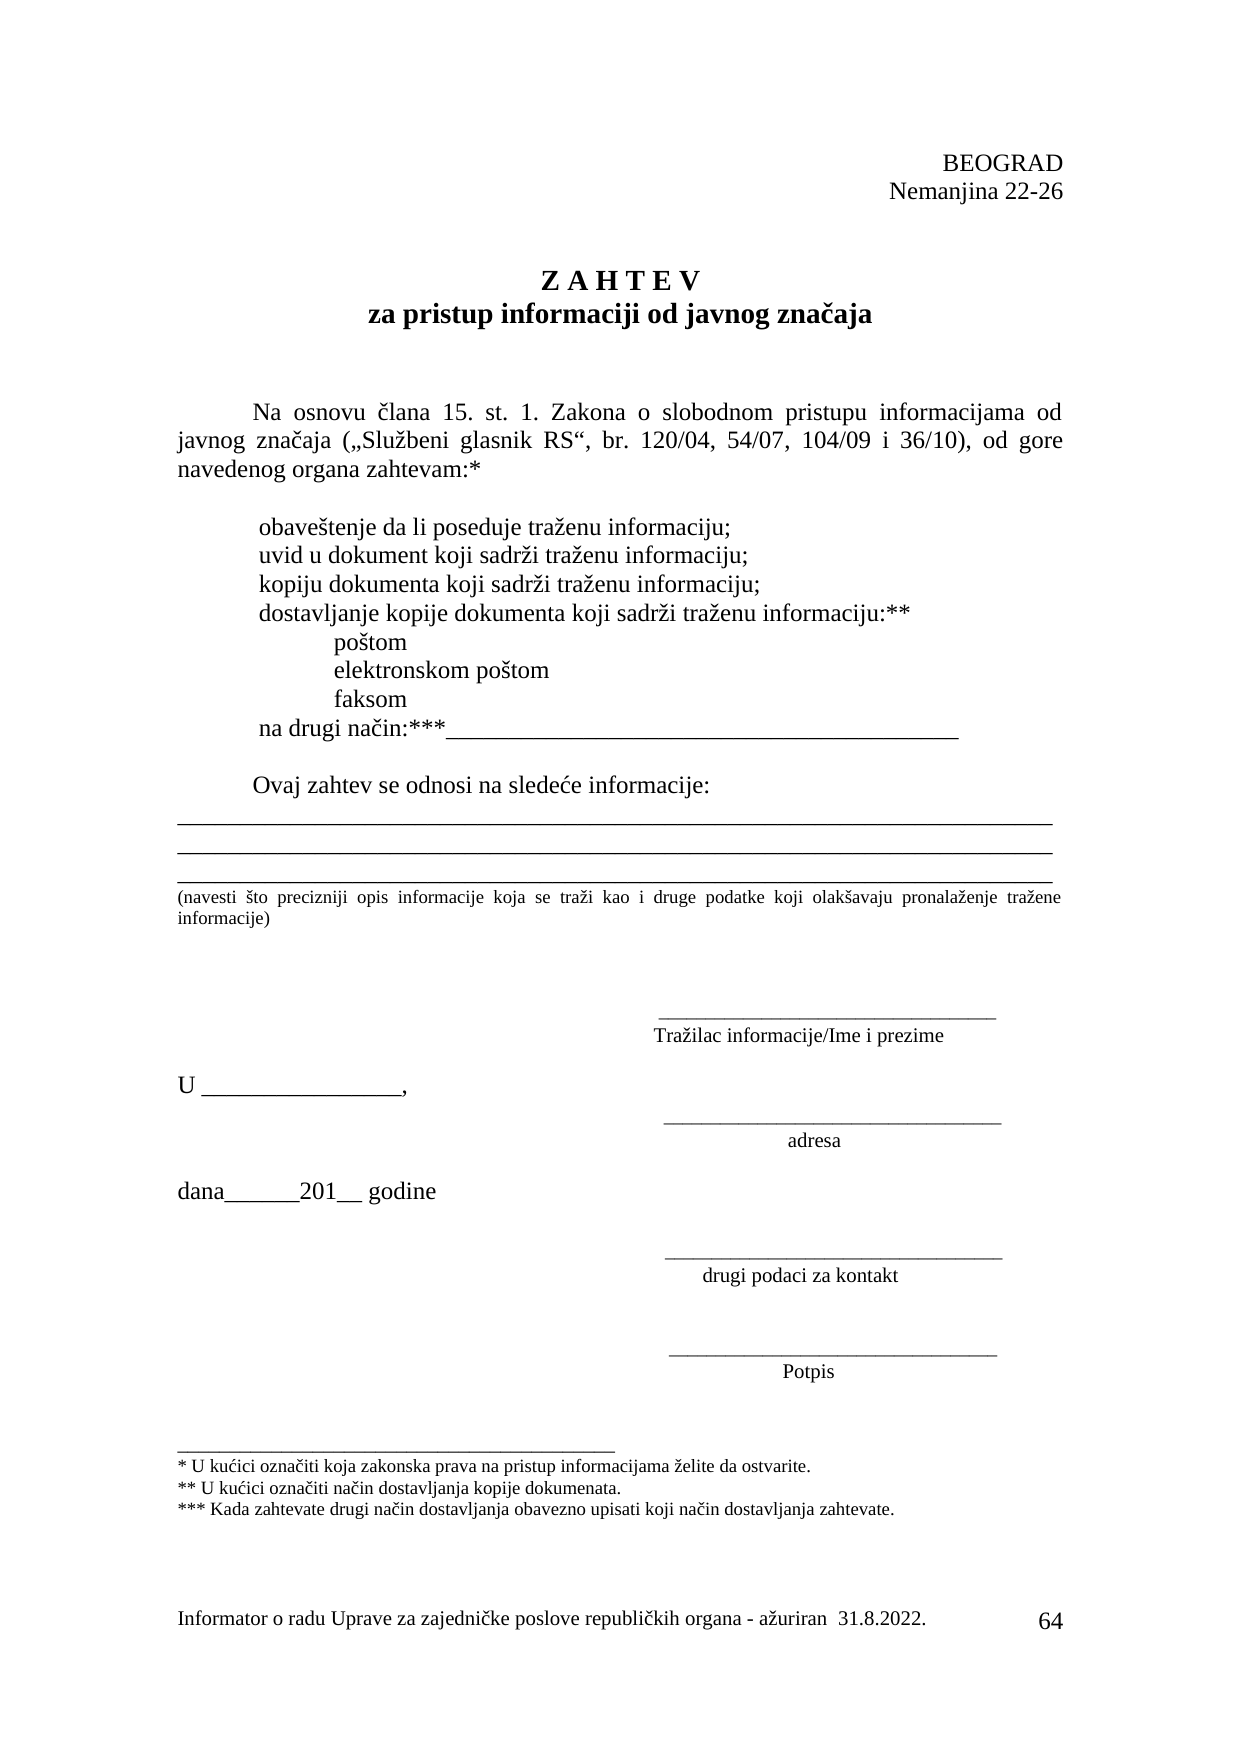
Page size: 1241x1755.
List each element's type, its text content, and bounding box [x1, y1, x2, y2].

text adresa [177, 1128, 1063, 1152]
text Ovaj zahtev se odnosi na sledeće informacije: [177, 771, 1063, 799]
text ⁫ faksom [252, 684, 1063, 713]
text ⁫ na drugi način:***_________________________________________ [177, 713, 1063, 742]
text ___________________________________ [177, 1311, 1063, 1359]
text ⁫ elektronskom poštom [252, 656, 1063, 684]
text ____________________________________ [552, 974, 1063, 1022]
text __________________________________________ [177, 1431, 1063, 1455]
text ⁫ kopiju dokumenta koji sadrži traženu informaciju; [177, 569, 1063, 598]
text Na osnovu člana 15. st. 1. Zakona o slobodnom pristupu informacijama od javnog značaja („Službeni glasnik RS“, br. 120/04, 54/07, 104/09 i 36/10), od gore navedenog organa zahtevam:* [177, 397, 1063, 483]
text drugi podaci za kontakt [177, 1262, 1063, 1287]
text (navesti što precizniji opis informacije koja se traži kao i druge podatke koji olakšavaju pronalaženje tražene informacije) [177, 886, 1063, 929]
text ⁫ uvid u dokument koji sadrži traženu informaciju; [177, 541, 1063, 569]
text ⁫ obaveštenje da li poseduje traženu informaciju; [177, 512, 1063, 541]
text ⁫ poštom [252, 627, 1063, 656]
text Potpis [177, 1359, 1063, 1383]
text Tražilac informacije/Ime i prezime [177, 1022, 1063, 1047]
text dana______201__ godine ____________________________________ [177, 1176, 1063, 1262]
text BEOGRAD [177, 148, 1063, 176]
text __________________________________________________________________________________________________________________________________________________________________________________________________________________ [177, 799, 1063, 886]
text ⁫ dostavlјanje kopije dokumenta koji sadrži traženu informaciju:** [177, 598, 1063, 627]
text Z A H T E V [177, 263, 1063, 296]
text Nemanjina 22-26 [177, 176, 1063, 205]
text * U kućici označiti koja zakonska prava na pristup informacijama želite da ostvarite. [177, 1455, 1063, 1477]
text U ________________, ____________________________________ [177, 1071, 1063, 1128]
text *** Kada zahtevate drugi način dostavlјanja obavezno upisati koji način dostavlјanja zahtevate. [177, 1498, 1063, 1520]
text ** U kućici označiti način dostavlјanja kopije dokumenata. [177, 1477, 1063, 1498]
text za pristup informaciji od javnog značaja [177, 296, 1063, 330]
